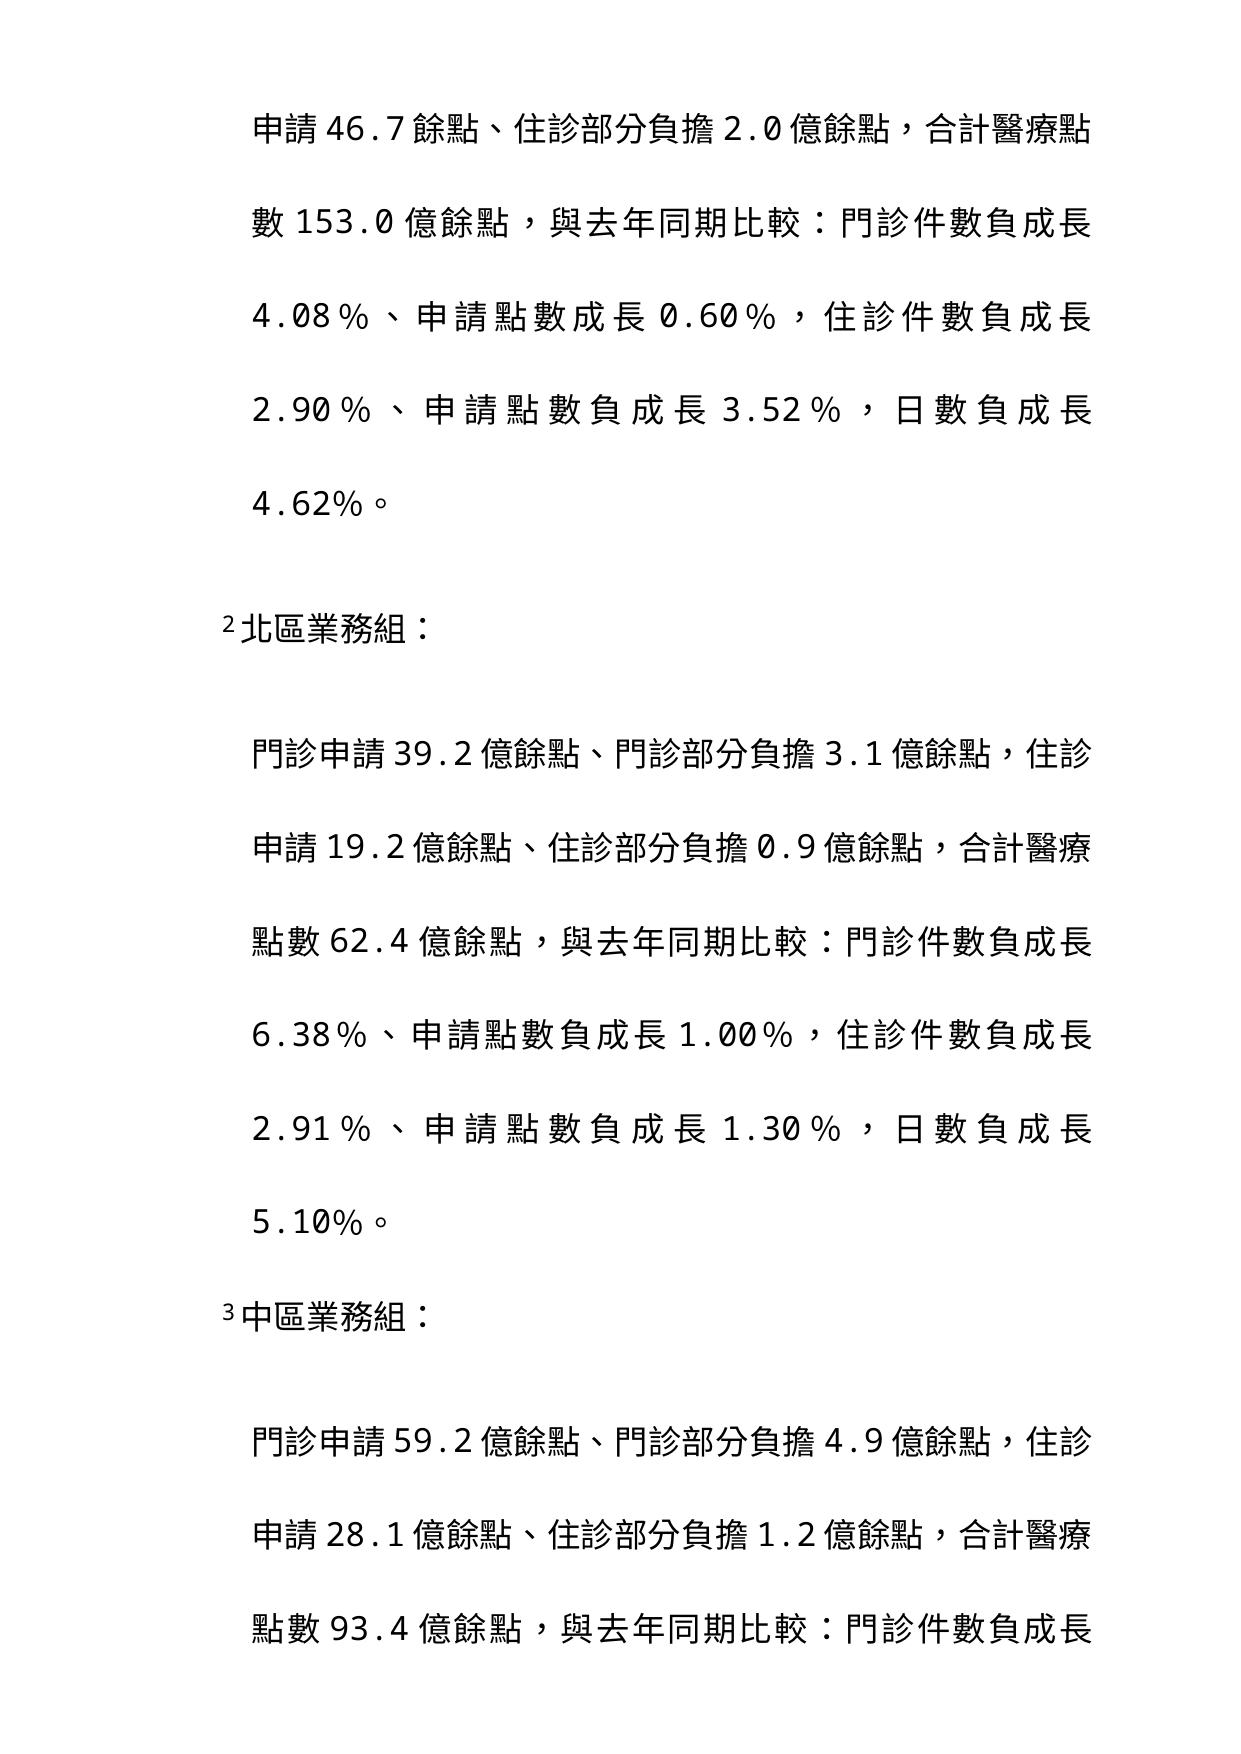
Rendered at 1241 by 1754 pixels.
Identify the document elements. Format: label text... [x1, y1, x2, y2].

text 3中區業務組： [214, 1273, 1093, 1335]
text 門診申請39.2億餘點、門診部分負擔3.1億餘點，住診申請19.2億餘點、住診部分負擔0.9億餘點，合計醫療點數62.4億餘點，與去年同期比較：門診件數負成長6.38％、申請點數負成長1.00％，住診件數負成長2.91％、申請點數負成長1.30％，日數負成長5.10％。 [251, 710, 1093, 1242]
text 門診申請59.2億餘點、門診部分負擔4.9億餘點，住診申請28.1億餘點、住診部分負擔1.2億餘點，合計醫療點數93.4億餘點，與去年同期比較：門診件數負成長 [251, 1398, 1093, 1648]
text 申請46.7餘點、住診部分負擔2.0億餘點，合計醫療點數153.0億餘點，與去年同期比較：門診件數負成長4.08％、申請點數成長0.60％，住診件數負成長2.90％、申請點數負成長3.52％，日數負成長4.62％。 [251, 85, 1093, 523]
text 2北區業務組： [214, 585, 1093, 648]
